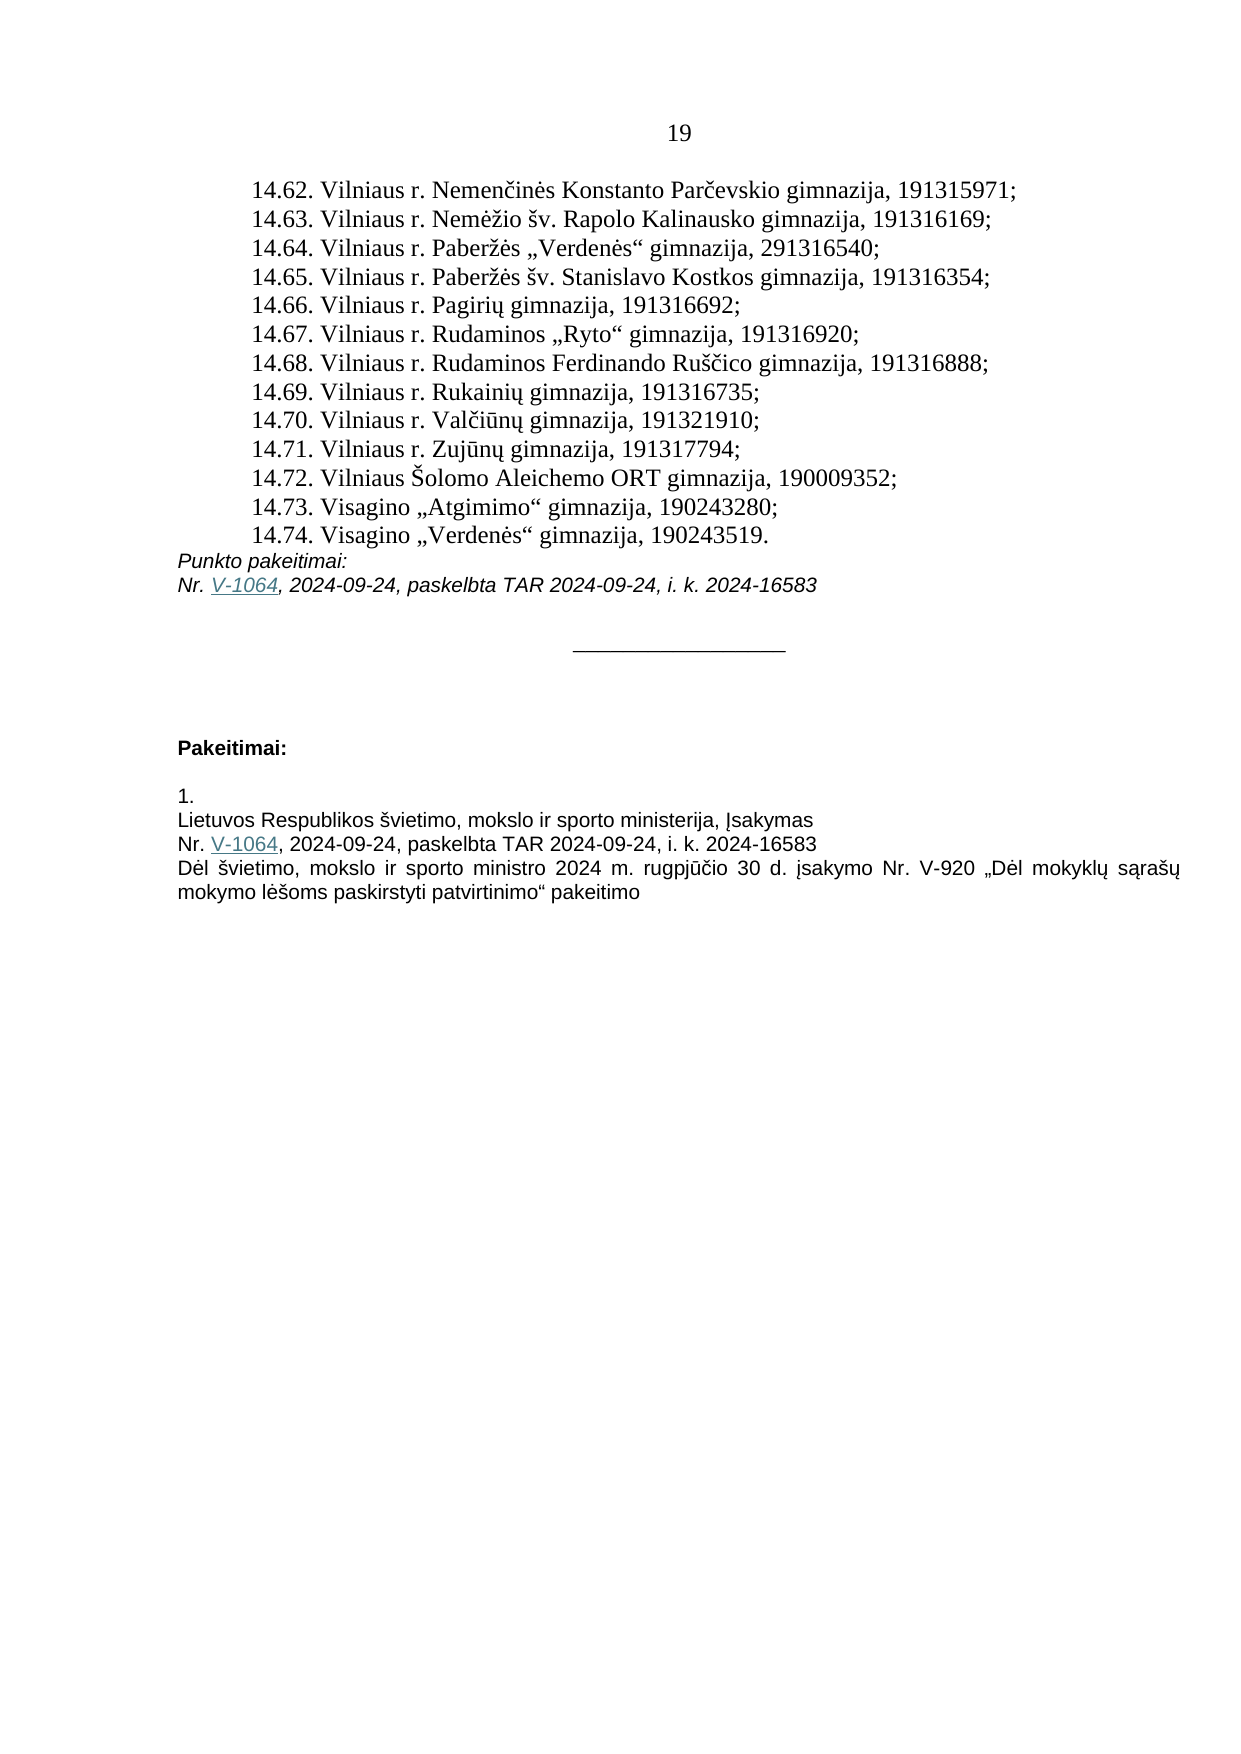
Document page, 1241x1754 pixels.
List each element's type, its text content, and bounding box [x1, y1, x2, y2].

text 14.72. Vilniaus Šolomo Aleichemo ORT gimnazija, 190009352; [222, 463, 1181, 492]
text 14.68. Vilniaus r. Rudaminos Ferdinando Ruščico gimnazija, 191316888; [222, 348, 1181, 377]
text Dėl švietimo, mokslo ir sporto ministro 2024 m. rugpjūčio 30 d. įsakymo Nr. V-920 „Dėl mokyklų sąrašų mokymo lėšoms paskirstyti patvirtinimo“ pakeitimo [177, 856, 1181, 903]
text 14.65. Vilniaus r. Paberžės šv. Stanislavo Kostkos gimnazija, 191316354; [222, 262, 1181, 291]
text _________________ [177, 626, 1181, 655]
text Nr. V-1064, 2024-09-24, paskelbta TAR 2024-09-24, i. k. 2024-16583 [177, 573, 1181, 597]
text 14.67. Vilniaus r. Rudaminos „Ryto“ gimnazija, 191316920; [222, 319, 1181, 348]
text Punkto pakeitimai: [177, 549, 1181, 573]
text 14.71. Vilniaus r. Zujūnų gimnazija, 191317794; [222, 434, 1181, 463]
text 14.70. Vilniaus r. Valčiūnų gimnazija, 191321910; [222, 406, 1181, 434]
text 14.63. Vilniaus r. Nemėžio šv. Rapolo Kalinausko gimnazija, 191316169; [222, 204, 1181, 233]
text 14.74. Visagino „Verdenės“ gimnazija, 190243519. [222, 521, 1181, 549]
text Nr. V-1064, 2024-09-24, paskelbta TAR 2024-09-24, i. k. 2024-16583 [177, 832, 1181, 856]
text 14.69. Vilniaus r. Rukainių gimnazija, 191316735; [222, 377, 1181, 406]
text 14.73. Visagino „Atgimimo“ gimnazija, 190243280; [222, 492, 1181, 521]
text 14.64. Vilniaus r. Paberžės „Verdenės“ gimnazija, 291316540; [222, 233, 1181, 262]
text Lietuvos Respublikos švietimo, mokslo ir sporto ministerija, Įsakymas [177, 808, 1181, 832]
text 14.62. Vilniaus r. Nemenčinės Konstanto Parčevskio gimnazija, 191315971; [222, 176, 1181, 204]
text 1. [177, 784, 1181, 808]
text Pakeitimai: [177, 736, 1181, 760]
text 14.66. Vilniaus r. Pagirių gimnazija, 191316692; [222, 291, 1181, 319]
